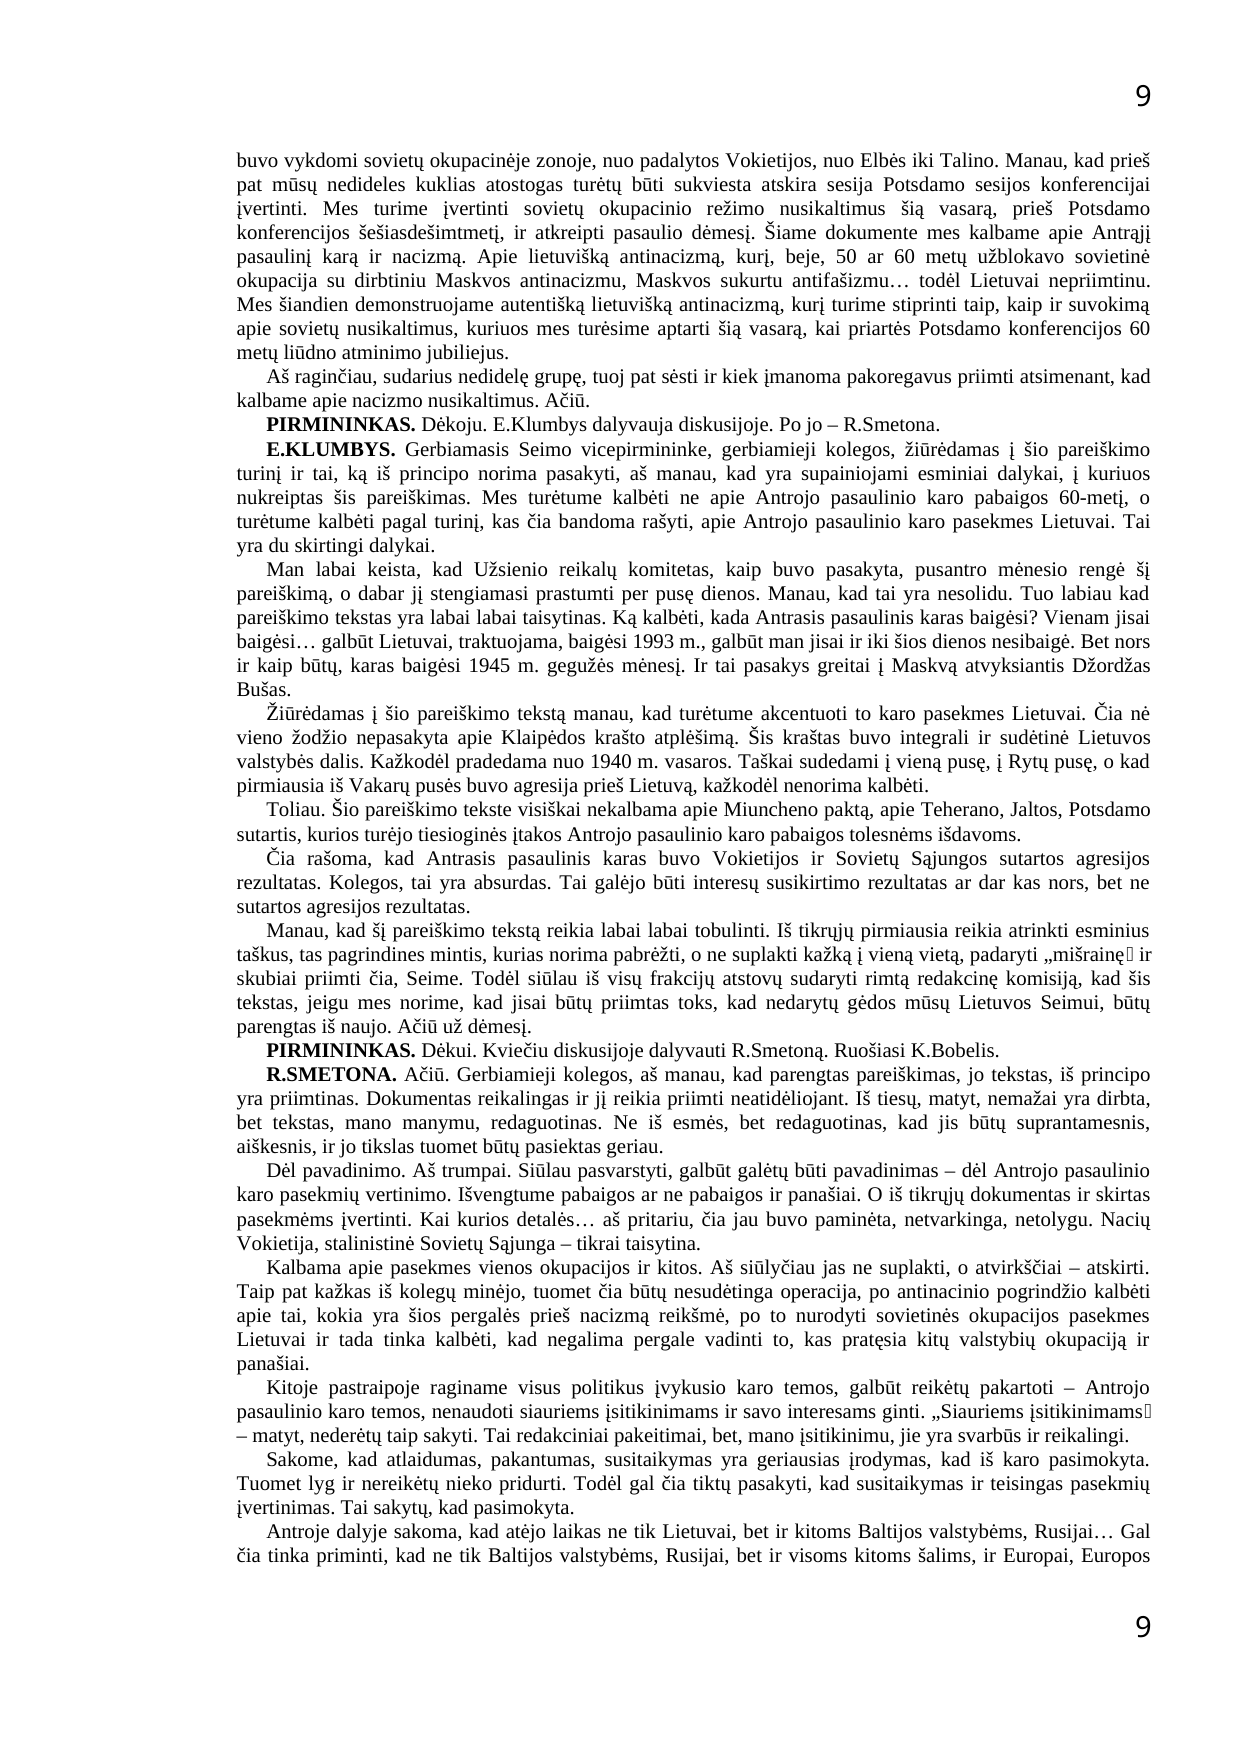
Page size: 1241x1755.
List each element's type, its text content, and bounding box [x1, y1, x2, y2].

text Dėl pavadinimo. Aš trumpai. Siūlau pasvarstyti, galbūt galėtų būti pavadinimas – dėl Antrojo pasaulinio karo pasekmių vertinimo. Išvengtume pabaigos ar ne pabaigos ir panašiai. O iš tikrųjų dokumentas ir skirtas pasekmėms įvertinti. Kai kurios detalės… aš pritariu, čia jau buvo paminėta, netvarkinga, netolygu. Nacių Vokietija, stalinistinė Sovietų Sąjunga – tikrai taisytina. [236, 1158, 1152, 1254]
text Man labai keista, kad Užsienio reikalų komitetas, kaip buvo pasakyta, pusantro mėnesio rengė šį pareiškimą, o dabar jį stengiamasi prastumti per pusę dienos. Manau, kad tai yra nesolidu. Tuo labiau kad pareiškimo tekstas yra labai labai taisytinas. Ką kalbėti, kada Antrasis pasaulinis karas baigėsi? Vienam jisai baigėsi… galbūt Lietuvai, traktuojama, baigėsi 1993 m., galbūt man jisai ir iki šios dienos nesibaigė. Bet nors ir kaip būtų, karas baigėsi 1945 m. gegužės mėnesį. Ir tai pasakys greitai į Maskvą atvyksiantis Džordžas Bušas. [236, 557, 1152, 701]
text Manau, kad šį pareiškimo tekstą reikia labai labai tobulinti. Iš tikrųjų pirmiausia reikia atrinkti esminius taškus, tas pagrindines mintis, kurias norima pabrėžti, o ne suplakti kažką į vieną vietą, padaryti „mišrainę ir skubiai priimti čia, Seime. Todėl siūlau iš visų frakcijų atstovų sudaryti rimtą redakcinę komisiją, kad šis tekstas, jeigu mes norime, kad jisai būtų priimtas toks, kad nedarytų gėdos mūsų Lietuvos Seimui, būtų parengtas iš naujo. Ačiū už dėmesį. [236, 918, 1152, 1038]
text buvo vykdomi sovietų okupacinėje zonoje, nuo padalytos Vokietijos, nuo Elbės iki Talino. Manau, kad prieš pat mūsų nedideles kuklias atostogas turėtų būti sukviesta atskira sesija Potsdamo sesijos konferencijai įvertinti. Mes turime įvertinti sovietų okupacinio režimo nusikaltimus šią vasarą, prieš Potsdamo konferencijos šešiasdešimtmetį, ir atkreipti pasaulio dėmesį. Šiame dokumente mes kalbame apie Antrąjį pasaulinį karą ir nacizmą. Apie lietuvišką antinacizmą, kurį, beje, 50 ar 60 metų užblokavo sovietinė okupacija su dirbtiniu Maskvos antinacizmu, Maskvos sukurtu antifašizmu… todėl Lietuvai nepriimtinu. Mes šiandien demonstruojame autentišką lietuvišką antinacizmą, kurį turime stiprinti taip, kaip ir suvokimą apie sovietų nusikaltimus, kuriuos mes turėsime aptarti šią vasarą, kai priartės Potsdamo konferencijos 60 metų liūdno atminimo jubiliejus. [236, 148, 1152, 364]
text Toliau. Šio pareiškimo tekste visiškai nekalbama apie Miuncheno paktą, apie Teherano, Jaltos, Potsdamo sutartis, kurios turėjo tiesioginės įtakos Antrojo pasaulinio karo pabaigos tolesnėms išdavoms. [236, 797, 1152, 846]
text Antroje dalyje sakoma, kad atėjo laikas ne tik Lietuvai, bet ir kitoms Baltijos valstybėms, Rusijai… Gal čia tinka priminti, kad ne tik Baltijos valstybėms, Rusijai, bet ir visoms kitoms šalims, ir Europai, Europos [236, 1519, 1152, 1567]
text Sakome, kad atlaidumas, pakantumas, susitaikymas yra geriausias įrodymas, kad iš karo pasimokyta. Tuomet lyg ir nereikėtų nieko pridurti. Todėl gal čia tiktų pasakyti, kad susitaikymas ir teisingas pasekmių įvertinimas. Tai sakytų, kad pasimokyta. [236, 1447, 1152, 1519]
text E.KLUMBYS. Gerbiamasis Seimo vicepirmininke, gerbiamieji kolegos, žiūrėdamas į šio pareiškimo turinį ir tai, ką iš principo norima pasakyti, aš manau, kad yra supainiojami esminiai dalykai, į kuriuos nukreiptas šis pareiškimas. Mes turėtume kalbėti ne apie Antrojo pasaulinio karo pabaigos 60-metį, o turėtume kalbėti pagal turinį, kas čia bandoma rašyti, apie Antrojo pasaulinio karo pasekmes Lietuvai. Tai yra du skirtingi dalykai. [236, 436, 1152, 557]
text Žiūrėdamas į šio pareiškimo tekstą manau, kad turėtume akcentuoti to karo pasekmes Lietuvai. Čia nė vieno žodžio nepasakyta apie Klaipėdos krašto atplėšimą. Šis kraštas buvo integrali ir sudėtinė Lietuvos valstybės dalis. Kažkodėl pradedama nuo 1940 m. vasaros. Taškai sudedami į vieną pusę, į Rytų pusę, o kad pirmiausia iš Vakarų pusės buvo agresija prieš Lietuvą, kažkodėl nenorima kalbėti. [236, 701, 1152, 797]
text Aš raginčiau, sudarius nedidelę grupę, tuoj pat sėsti ir kiek įmanoma pakoregavus priimti atsimenant, kad kalbame apie nacizmo nusikaltimus. Ačiū. [236, 364, 1152, 412]
text Kitoje pastraipoje raginame visus politikus įvykusio karo temos, galbūt reikėtų pakartoti – Antrojo pasaulinio karo temos, nenaudoti siauriems įsitikinimams ir savo interesams ginti. „Siauriems įsitikinimams – matyt, nederėtų taip sakyti. Tai redakciniai pakeitimai, bet, mano įsitikinimu, jie yra svarbūs ir reikalingi. [236, 1375, 1152, 1447]
text PIRMININKAS. Dėkui. Kviečiu diskusijoje dalyvauti R.Smetoną. Ruošiasi K.Bobelis. [236, 1038, 1152, 1062]
text R.SMETONA. Ačiū. Gerbiamieji kolegos, aš manau, kad parengtas pareiškimas, jo tekstas, iš principo yra priimtinas. Dokumentas reikalingas ir jį reikia priimti neatidėliojant. Iš tiesų, matyt, nemažai yra dirbta, bet tekstas, mano manymu, redaguotinas. Ne iš esmės, bet redaguotinas, kad jis būtų suprantamesnis, aiškesnis, ir jo tikslas tuomet būtų pasiektas geriau. [236, 1062, 1152, 1158]
text Kalbama apie pasekmes vienos okupacijos ir kitos. Aš siūlyčiau jas ne suplakti, o atvirkščiai – atskirti. Taip pat kažkas iš kolegų minėjo, tuomet čia būtų nesudėtinga operacija, po antinacinio pogrindžio kalbėti apie tai, kokia yra šios pergalės prieš nacizmą reikšmė, po to nurodyti sovietinės okupacijos pasekmes Lietuvai ir tada tinka kalbėti, kad negalima pergale vadinti to, kas pratęsia kitų valstybių okupaciją ir panašiai. [236, 1254, 1152, 1375]
text Čia rašoma, kad Antrasis pasaulinis karas buvo Vokietijos ir Sovietų Sąjungos sutartos agresijos rezultatas. Kolegos, tai yra absurdas. Tai galėjo būti interesų susikirtimo rezultatas ar dar kas nors, bet ne sutartos agresijos rezultatas. [236, 846, 1152, 918]
text PIRMININKAS. Dėkoju. E.Klumbys dalyvauja diskusijoje. Po jo – R.Smetona. [236, 412, 1152, 436]
